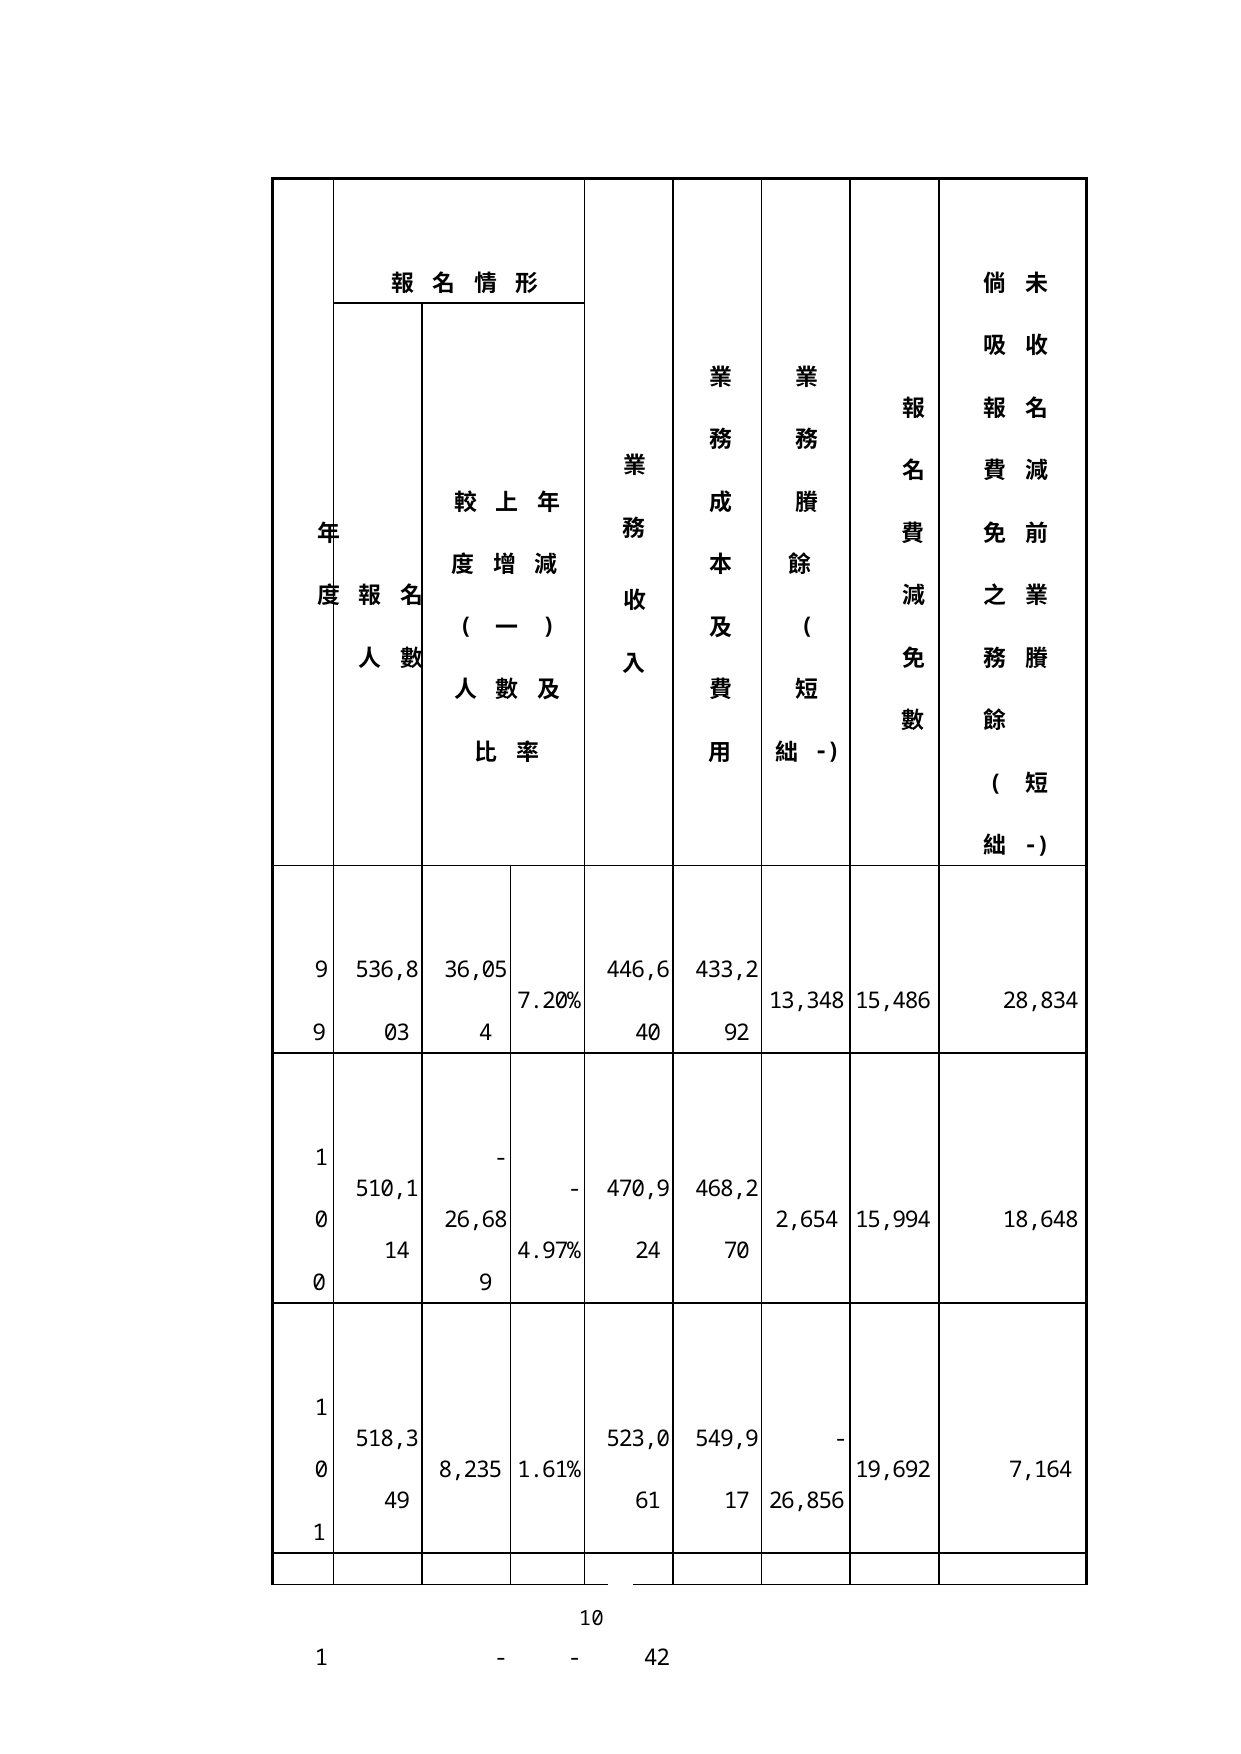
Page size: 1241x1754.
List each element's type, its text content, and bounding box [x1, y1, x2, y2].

table_cell 36,054 [423, 866, 510, 1052]
table_cell 15,994 [851, 1054, 938, 1302]
table_cell 19,692 [851, 1304, 938, 1552]
table_cell -62,547 [423, 1554, 510, 1584]
table_cell 7.20% [511, 866, 584, 1052]
table_cell 470,924 [585, 1054, 672, 1302]
table_cell 510,114 [334, 1054, 421, 1302]
table_cell 17,141 [851, 1554, 938, 1584]
table_cell 423,367 [585, 1554, 672, 1584]
table_cell 8,235 [423, 1304, 510, 1552]
table_header 業務成本及費用 [674, 180, 761, 865]
table_header 業務 收入 [585, 180, 672, 865]
table_cell 433,292 [674, 866, 761, 1052]
table_cell 13,348 [762, 866, 849, 1052]
table_header 業務賸餘(短絀-) [762, 180, 849, 865]
table_header 倘未吸收報名費減免前之業務賸餘(短絀-) [940, 180, 1085, 865]
table_cell 18,648 [940, 1054, 1085, 1302]
table_header 報名費 減免數 [851, 180, 938, 865]
table_header 年度 [274, 180, 333, 865]
table_cell 7,164 [940, 1304, 1085, 1552]
table_cell -26,856 [762, 1304, 849, 1552]
table_cell 536,803 [334, 866, 421, 1052]
table_cell -26,689 [423, 1054, 510, 1302]
table_cell 446,640 [585, 866, 672, 1052]
table_cell -4.97% [511, 1054, 584, 1302]
table_cell -12.07% [511, 1554, 584, 1584]
table_cell 較上年度增減(一)人數及比率 [423, 304, 584, 865]
table_cell 101 [274, 1304, 333, 1552]
table_cell 549,917 [674, 1304, 761, 1552]
table_cell 455,802 [334, 1554, 421, 1584]
table_cell -81,194 [762, 1554, 849, 1584]
table_cell -64,053 [940, 1554, 1085, 1584]
table_cell 1.61% [511, 1304, 584, 1552]
table_cell 28,834 [940, 866, 1085, 1052]
table_cell 518,349 [334, 1304, 421, 1552]
table_header 報名情形 [334, 180, 584, 302]
table_cell 102 [274, 1554, 333, 1584]
table_cell 523,061 [585, 1304, 672, 1552]
table_cell 100 [274, 1054, 333, 1302]
table_cell 504,561 [674, 1554, 761, 1584]
table_cell 2,654 [762, 1054, 849, 1302]
table_cell 報名人數 [334, 304, 421, 865]
table_cell 15,486 [851, 866, 938, 1052]
table_cell 468,270 [674, 1054, 761, 1302]
table_cell 99 [274, 866, 333, 1052]
